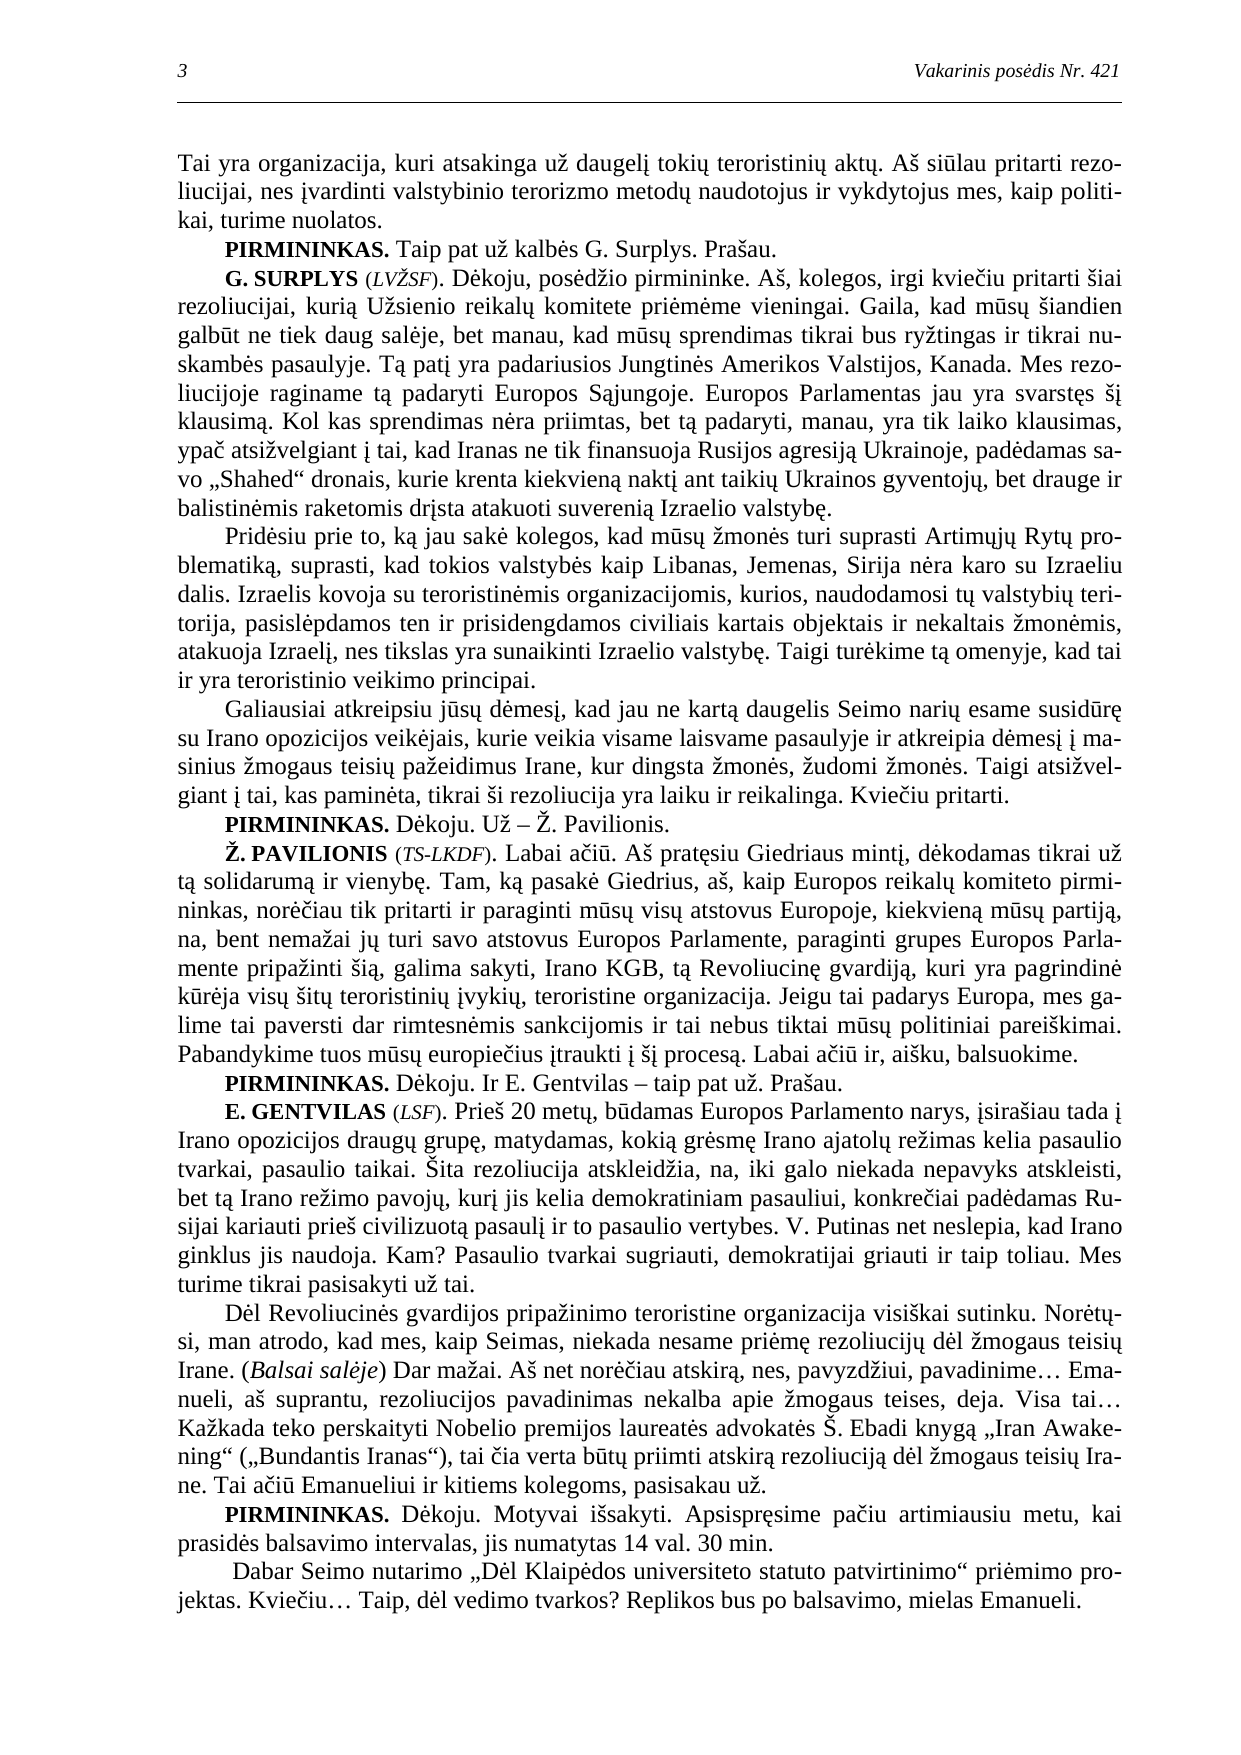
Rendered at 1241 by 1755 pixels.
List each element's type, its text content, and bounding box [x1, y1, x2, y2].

text Da­bar Sei­mo nu­ta­ri­mo „Dėl Klai­pė­dos uni­ver­si­te­to sta­tu­to pa­tvir­ti­ni­mo“ pri­ėmi­mo pro­jek­tas. Kvie­čiu… Taip, dėl ve­di­mo tvar­kos? Re­pli­kos bus po bal­sa­vi­mo, mie­las Ema­nu­e­li. [177, 1556, 1122, 1614]
text Dėl Re­vo­liu­ci­nės gvar­di­jos pri­pa­ži­ni­mo te­ro­ris­ti­ne or­ga­ni­za­ci­ja vi­siš­kai su­tin­ku. No­rė­tų­si, man at­ro­do, kad mes, kaip Sei­mas, nie­ka­da ne­sa­me pri­ėmę re­zo­liu­ci­jų dėl žmo­gaus tei­sių Ira­ne. (Bal­sai sa­lė­je) Dar ma­žai. Aš net no­rė­čiau at­ski­rą, nes, pa­vyz­džiui, pa­va­di­ni­me… Ema­nu­e­li, aš su­pran­tu, re­zo­liu­ci­jos pa­va­di­ni­mas ne­kal­ba apie žmo­gaus tei­ses, de­ja. Vi­sa tai… Kaž­ka­da te­ko per­skai­ty­ti No­be­lio pre­mi­jos lau­re­a­tės ad­vo­ka­tės Š. Eba­di kny­gą „Iran Awa­ke­ning“ („Bun­dan­tis Ira­nas“), tai čia ver­ta bū­tų pri­im­ti at­ski­rą re­zo­liu­ci­ją dėl žmo­gaus tei­sių Ira­ne. Tai ačiū Ema­nu­e­liui ir ki­tiems ko­le­goms, pa­si­sa­kau už. [177, 1298, 1122, 1499]
text PIRMININKAS. Taip pat už kal­bės G. Sur­plys. Pra­šau. [177, 234, 1122, 263]
text Ga­liau­siai at­kreip­siu jū­sų dė­me­sį, kad jau ne kar­tą dau­ge­lis Sei­mo na­rių esa­me su­si­dū­rę su Ira­no opo­zi­ci­jos vei­kė­jais, ku­rie vei­kia vi­sa­me lais­va­me pa­sau­ly­je ir at­krei­pia dė­me­sį į ma­si­nius žmo­gaus tei­sių pa­žei­di­mus Ira­ne, kur dings­ta žmo­nės, žu­do­mi žmo­nės. Tai­gi at­si­žvel­giant į tai, kas pa­mi­nė­ta, tik­rai ši re­zo­liu­ci­ja yra lai­ku ir rei­ka­lin­ga. Kvie­čiu pri­tar­ti. [177, 694, 1122, 809]
text G. SURPLYS (LVŽSF). Dė­ko­ju, po­sė­džio pir­mi­nin­ke. Aš, ko­le­gos, ir­gi kvie­čiu pri­tar­ti šiai re­zo­liu­ci­jai, ku­rią Už­sie­nio rei­ka­lų ko­mi­te­te pri­ėmė­me vie­nin­gai. Gai­la, kad mū­sų šian­dien gal­būt ne tiek daug sa­lė­je, bet ma­nau, kad mū­sų spren­di­mas tik­rai bus ryž­tin­gas ir tik­rai nu­skam­bės pa­sau­ly­je. Tą pa­tį yra pa­da­riu­sios Jung­ti­nės Ame­ri­kos Vals­ti­jos, Ka­na­da. Mes re­zo­liu­ci­jo­je ra­gi­na­me tą pa­da­ry­ti Eu­ro­pos Są­jun­go­je. Eu­ro­pos Par­la­men­tas jau yra svars­tęs šį klau­si­mą. Kol kas spren­di­mas nė­ra pri­im­tas, bet tą pa­da­ry­ti, ma­nau, yra tik lai­ko klau­si­mas, ypač at­si­žvel­giant į tai, kad Ira­nas ne tik fi­nan­suo­ja Ru­si­jos ag­re­si­ją Uk­rai­no­je, pa­dė­da­mas sa­vo „Sha­hed“ dro­nais, ku­rie kren­ta kiek­vie­ną nak­tį ant tai­kių Uk­rai­nos gy­ven­to­jų, bet drau­ge ir ba­lis­ti­nė­mis ra­ke­to­mis drįs­ta ata­kuo­ti su­ve­re­nią Iz­ra­e­lio vals­ty­bę. [177, 263, 1122, 521]
text PIRMININKAS. Dė­ko­ju. Mo­ty­vai iš­sa­ky­ti. Ap­si­sprę­si­me pa­čiu ar­ti­miau­siu me­tu, kai pra­si­dės bal­sa­vi­mo in­ter­va­las, jis nu­ma­ty­tas 14 val. 30 min. [177, 1499, 1122, 1556]
text Ž. PAVILIONIS (TS-LKDF). La­bai ačiū. Aš pra­tę­siu Gied­riaus min­tį, dė­ko­da­mas tik­rai už tą so­li­da­ru­mą ir vie­ny­bę. Tam, ką pa­sa­kė Gied­rius, aš, kaip Eu­ro­pos rei­ka­lų ko­mi­te­to pir­mi­nin­kas, no­rė­čiau tik pri­tar­ti ir pa­ra­gin­ti mū­sų vi­sų at­sto­vus Eu­ro­po­je, kiek­vie­ną mū­sų par­ti­ją, na, bent ne­ma­žai jų tu­ri sa­vo at­sto­vus Eu­ro­pos Par­la­men­te, pa­ra­gin­ti gru­pes Eu­ro­pos Par­la­men­te pri­pa­žin­ti šią, ga­li­ma sa­ky­ti, Ira­no KGB, tą Re­vo­liu­ci­nę gvar­di­ją, ku­ri yra pa­grin­di­nė kū­rė­ja vi­sų ši­tų te­ro­ris­ti­nių įvy­kių, te­ro­ris­ti­ne or­ga­ni­za­ci­ja. Jei­gu tai pa­da­rys Eu­ro­pa, mes ga­li­me tai pa­vers­ti dar rim­tes­nė­mis sank­ci­jo­mis ir tai ne­bus tik­tai mū­sų po­li­ti­niai pa­reiš­ki­mai. Pa­ban­dy­ki­me tuos mū­sų eu­ro­pie­čius įtrauk­ti į šį pro­ce­są. La­bai ačiū ir, aiš­ku, bal­suo­ki­me. [177, 838, 1122, 1068]
text PIRMININKAS. Dė­ko­ju. Ir E. Gent­vi­las – taip pat už. Pra­šau. [177, 1068, 1122, 1096]
text E. GENTVILAS (LSF). Prieš 20 me­tų, bū­da­mas Eu­ro­pos Par­la­men­to na­rys, įsi­ra­šiau ta­da į Ira­no opo­zi­ci­jos drau­gų gru­pę, ma­ty­da­mas, ko­kią grės­mę Ira­no aja­to­lų re­ži­mas ke­lia pa­sau­lio tvar­kai, pa­sau­lio tai­kai. Ši­ta re­zo­liu­ci­ja at­sklei­džia, na, iki ga­lo nie­ka­da ne­pa­vyks at­skleis­ti, bet tą Ira­no re­ži­mo pa­vo­jų, ku­rį jis ke­lia de­mo­kra­tiniam pa­sau­liui, kon­kre­čiai pa­dė­da­mas Ru­si­jai ka­riau­ti prieš ci­vi­li­zuo­tą pa­sau­lį ir to pa­sau­lio ver­ty­bes. V. Pu­ti­nas net ne­sle­pia, kad Ira­no gin­klus jis nau­do­ja. Kam? Pa­sau­lio tvar­kai su­griau­ti, de­mo­kra­tijai griau­ti ir taip to­liau. Mes tu­ri­me tik­rai pa­si­sa­ky­ti už tai. [177, 1096, 1122, 1298]
text PIRMININKAS. Dė­ko­ju. Už – Ž. Pa­vi­lio­nis. [177, 809, 1122, 838]
text Pri­dė­siu prie to, ką jau sa­kė ko­le­gos, kad mū­sų žmo­nės tu­ri su­pras­ti Ar­ti­mų­jų Ry­tų pro­ble­ma­ti­ką, su­pras­ti, kad to­kios vals­ty­bės kaip Li­ba­nas, Je­me­nas, Si­ri­ja nė­ra ka­ro su Iz­ra­e­liu da­lis. Iz­ra­e­lis ko­vo­ja su te­ro­ris­ti­nė­mis or­ga­ni­za­ci­jo­mis, ku­rios, nau­do­da­mo­si tų vals­ty­bių te­ri­to­ri­ja, pa­si­slėp­da­mos ten ir pri­si­deng­da­mos ci­vi­liais kar­tais ob­jek­tais ir ne­kal­tais žmo­nė­mis, ata­kuo­ja Iz­ra­e­lį, nes tiks­las yra su­nai­kin­ti Iz­ra­e­lio vals­ty­bę. Tai­gi tu­rė­ki­me tą ome­ny­je, kad tai ir yra te­ro­ris­ti­nio vei­ki­mo prin­ci­pai. [177, 521, 1122, 694]
text Tai yra or­ga­ni­za­ci­ja, ku­ri at­sa­kin­ga už dau­ge­lį to­kių te­ro­ris­ti­nių ak­tų. Aš siū­lau pri­tar­ti re­zo­liu­ci­jai, nes įvar­din­ti vals­ty­bi­nio te­ro­riz­mo me­to­dų nau­do­to­jus ir vyk­dy­to­jus mes, kaip po­li­ti­kai, tu­ri­me nuo­la­tos. [177, 148, 1122, 234]
